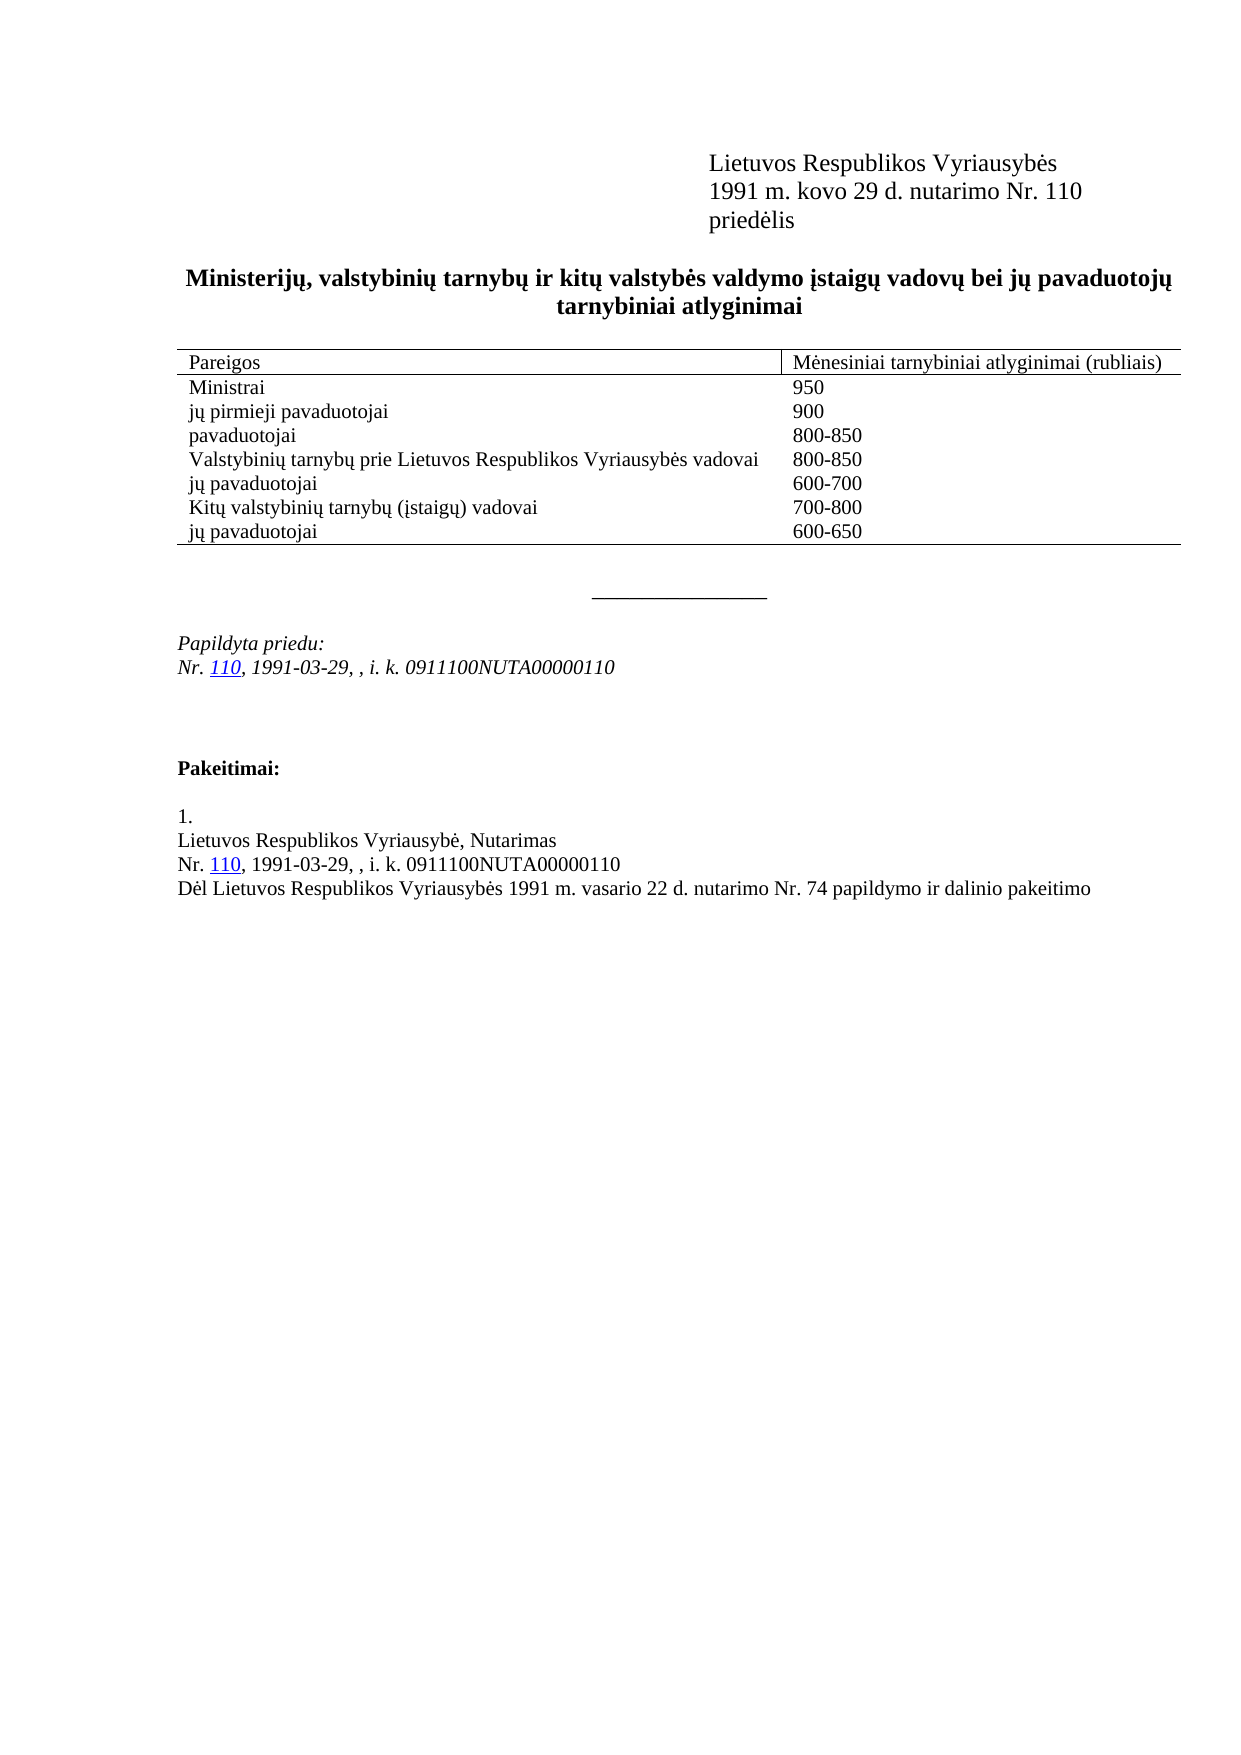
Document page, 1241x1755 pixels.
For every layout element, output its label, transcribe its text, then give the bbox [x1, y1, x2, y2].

table_cell 700-800 [781, 495, 1181, 519]
text Nr. 110, 1991-03-29, , i. k. 0911100NUTA00000110 [177, 852, 1181, 876]
table_cell jų pavaduotojai [177, 519, 781, 543]
table_cell jų pavaduotojai [177, 471, 781, 495]
table_cell 800-850 [781, 423, 1181, 447]
text Nr. 110, 1991-03-29, , i. k. 0911100NUTA00000110 [177, 655, 1181, 679]
table_cell 800-850 [781, 447, 1181, 471]
text Ministerijų, valstybinių tarnybų ir kitų valstybės valdymo įstaigų vadovų bei jų pavaduotojų tarnybiniai atlyginimai [177, 263, 1181, 320]
table_cell 600-700 [781, 471, 1181, 495]
text Lietuvos Respublikos Vyriausybės [177, 148, 1181, 176]
table_cell pavaduotojai [177, 423, 781, 447]
text Dėl Lietuvos Respublikos Vyriausybės 1991 m. vasario 22 d. nutarimo Nr. 74 papildymo ir dalinio pakeitimo [177, 876, 1181, 900]
text ______________ [177, 573, 1181, 602]
text Papildyta priedu: [177, 631, 1181, 655]
table_cell 900 [781, 399, 1181, 423]
text priedėlis [177, 205, 1181, 234]
table_cell jų pirmieji pavaduotojai [177, 399, 781, 423]
table_header Pareigos [177, 350, 781, 374]
text Lietuvos Respublikos Vyriausybė, Nutarimas [177, 828, 1181, 852]
table_cell 600-650 [781, 519, 1181, 543]
text 1. [177, 804, 1181, 828]
table_cell Valstybinių tarnybų prie Lietuvos Respublikos Vyriausybės vadovai [177, 447, 781, 471]
text Pakeitimai: [177, 756, 1181, 780]
table_cell Ministrai [177, 375, 781, 399]
table_header Mėnesiniai tarnybiniai atlyginimai (rubliais) [782, 350, 1181, 374]
table_cell Kitų valstybinių tarnybų (įstaigų) vadovai [177, 495, 781, 519]
table_cell 950 [781, 375, 1181, 399]
text 1991 m. kovo 29 d. nutarimo Nr. 110 [177, 176, 1181, 205]
